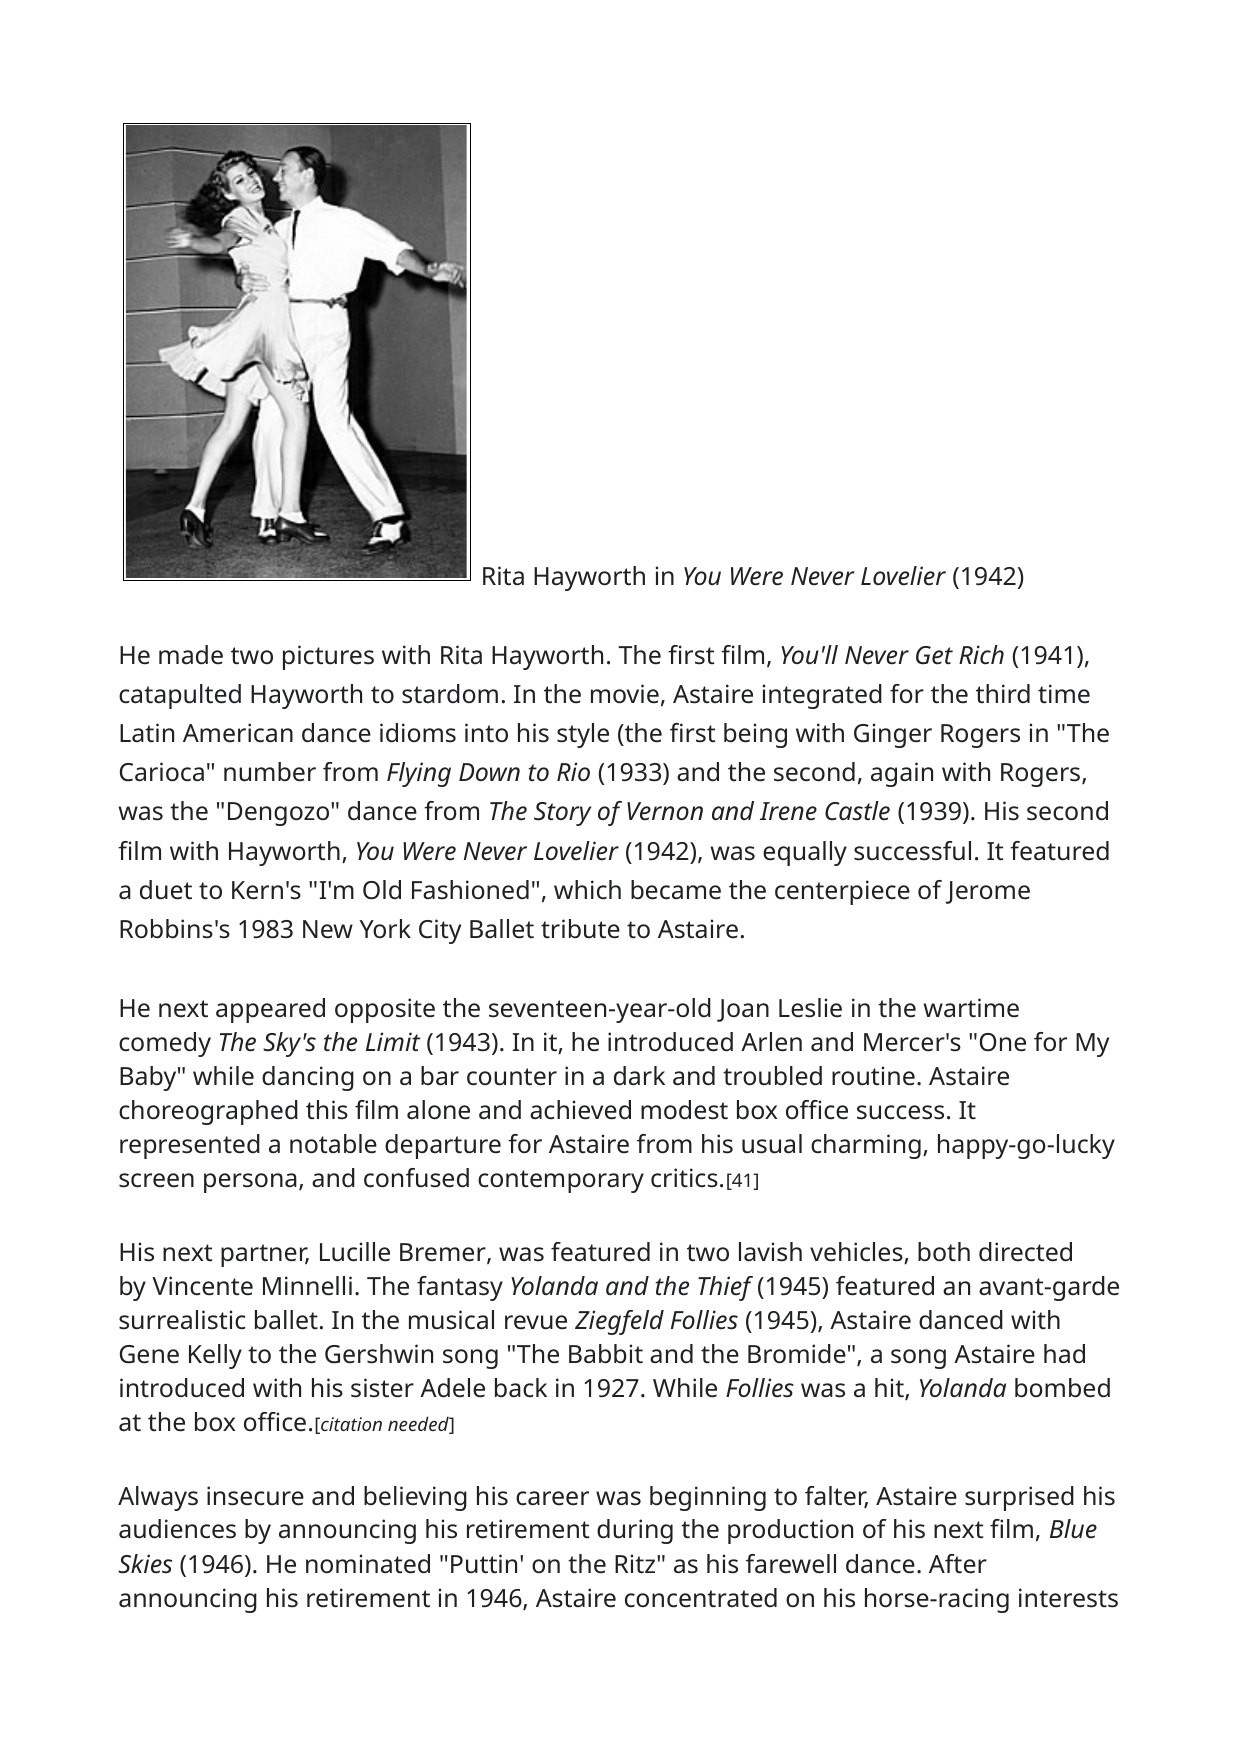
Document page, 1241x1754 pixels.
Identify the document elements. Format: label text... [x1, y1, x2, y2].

text He next appeared opposite the seventeen-year-old Joan Leslie in the wartime comedy The Sky's the Limit (1943). In it, he introduced Arlen and Mercer's "One for My Baby" while dancing on a bar counter in a dark and troubled routine. Astaire choreographed this film alone and achieved modest box office success. It represented a notable departure for Astaire from his usual charming, happy-go-lucky screen persona, and confused contemporary critics.[41] [118, 990, 1122, 1194]
text His next partner, Lucille Bremer, was featured in two lavish vehicles, both directed by Vincente Minnelli. The fantasy Yolanda and the Thief (1945) featured an avant-garde surrealistic ballet. In the musical revue Ziegfeld Follies (1945), Astaire danced with Gene Kelly to the Gershwin song "The Babbit and the Bromide", a song Astaire had introduced with his sister Adele back in 1927. While Follies was a hit, Yolanda bombed at the box office.[citation needed] [118, 1234, 1122, 1438]
picture [125, 125, 467, 578]
text Always insecure and believing his career was beginning to falter, Astaire surprised his audiences by announcing his retirement during the production of his next film, Blue Skies (1946). He nominated "Puttin' on the Ritz" as his farewell dance. After announcing his retirement in 1946, Astaire concentrated on his horse-racing interests [118, 1478, 1122, 1614]
text Rita Hayworth in You Were Never Lovelier (1942) [118, 118, 1122, 593]
text He made two pictures with Rita Hayworth. The first film, You'll Never Get Rich (1941), catapulted Hayworth to stardom. In the movie, Astaire integrated for the third time Latin American dance idioms into his style (the first being with Ginger Rogers in "The Carioca" number from Flying Down to Rio (1933) and the second, again with Rogers, was the "Dengozo" dance from The Story of Vernon and Irene Castle (1939). His second film with Hayworth, You Were Never Lovelier (1942), was equally successful. It featured a duet to Kern's "I'm Old Fashioned", which became the centerpiece of Jerome Robbins's 1983 New York City Ballet tribute to Astaire. [118, 637, 1122, 946]
